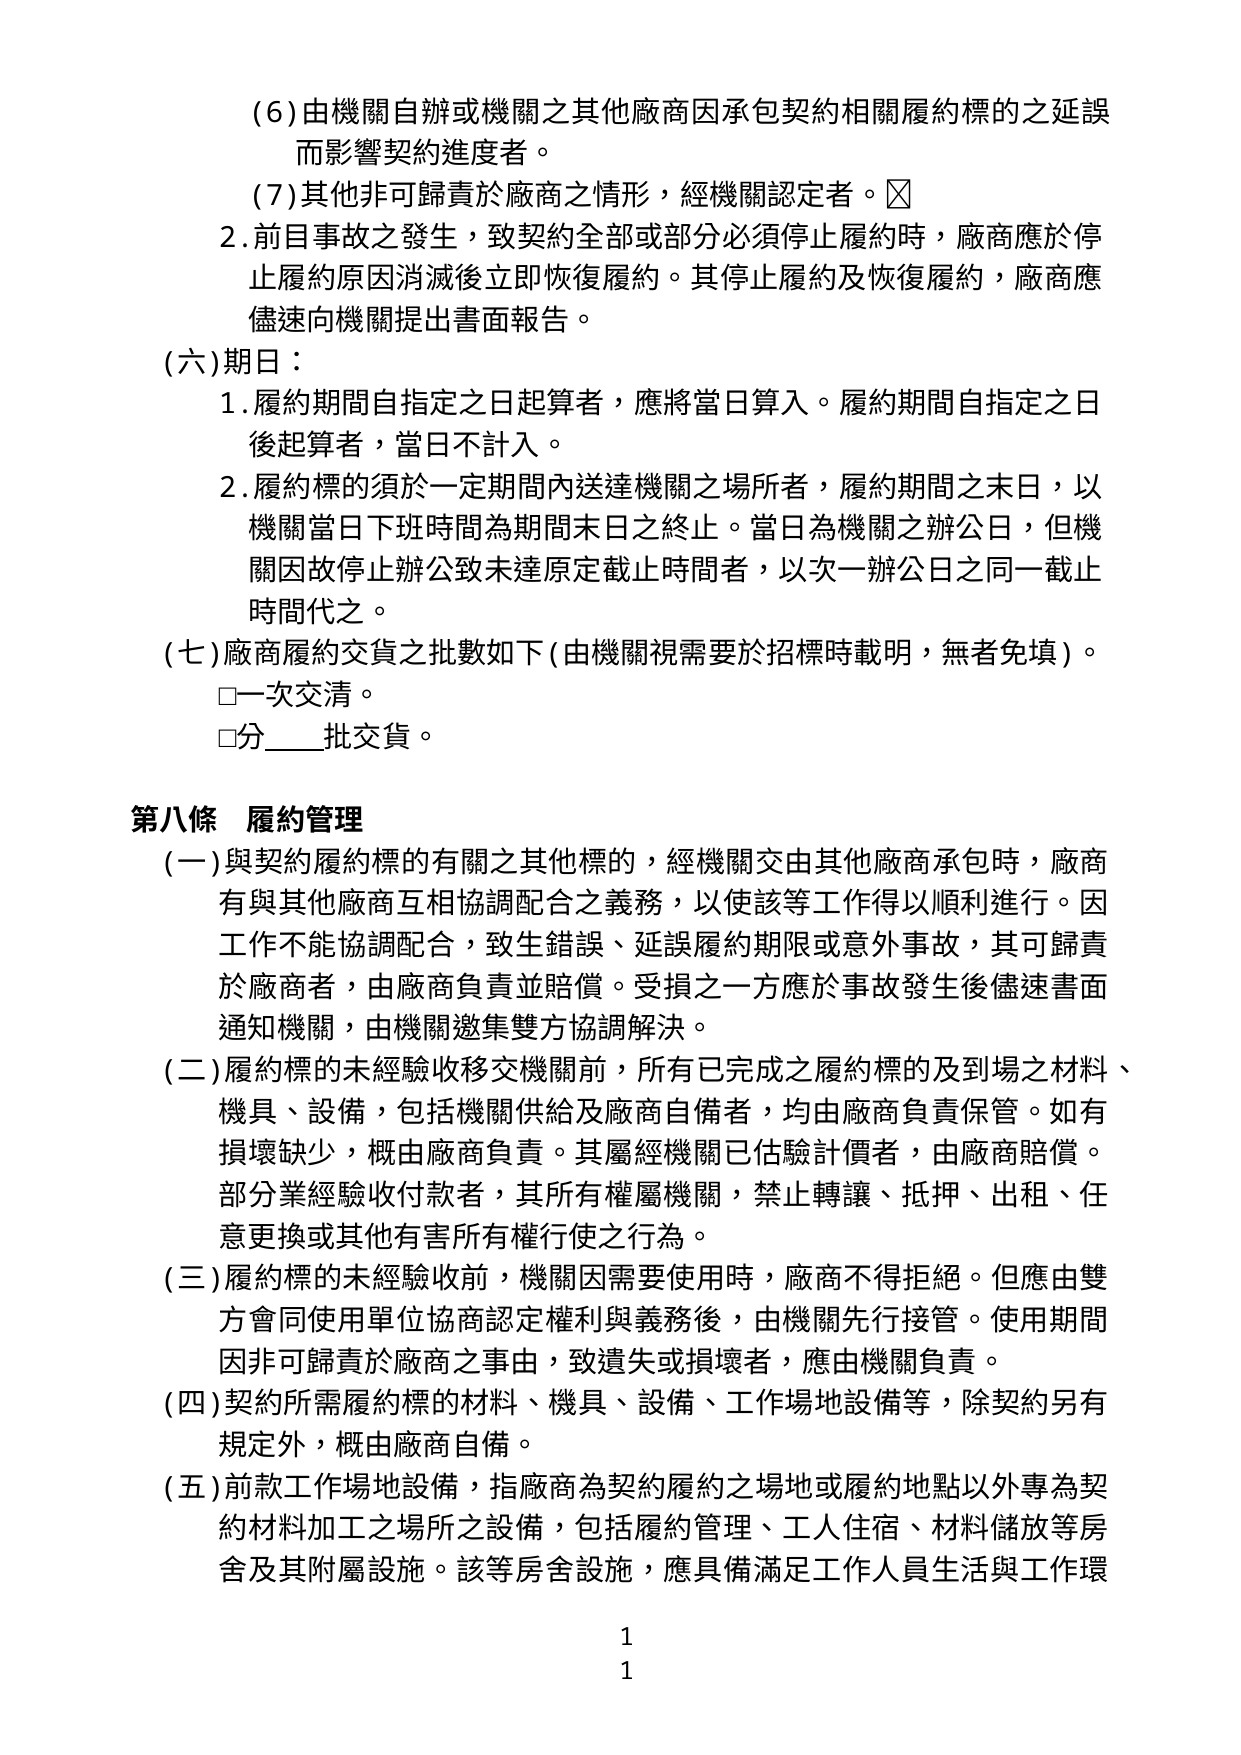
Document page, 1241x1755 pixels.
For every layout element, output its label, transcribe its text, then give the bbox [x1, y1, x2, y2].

text □一次交清。 [218, 672, 1104, 714]
text (一)與契約履約標的有關之其他標的，經機關交由其他廠商承包時，廠商有與其他廠商互相協調配合之義務，以使該等工作得以順利進行。因工作不能協調配合，致生錯誤、延誤履約期限或意外事故，其可歸責於廠商者，由廠商負責並賠償。受損之一方應於事故發生後儘速書面通知機關，由機關邀集雙方協調解決。 [159, 839, 1110, 1047]
text (二)履約標的未經驗收移交機關前，所有已完成之履約標的及到場之材料、機具、設備，包括機關供給及廠商自備者，均由廠商負責保管。如有損壞缺少，概由廠商負責。其屬經機關已估驗計價者，由廠商賠償。部分業經驗收付款者，其所有權屬機關，禁止轉讓、抵押、出租、任意更換或其他有害所有權行使之行為。 [159, 1047, 1110, 1255]
text (7)其他非可歸責於廠商之情形，經機關認定者。 [248, 172, 1110, 214]
text □分 批交貨。 [218, 714, 1104, 755]
text 2.前目事故之發生，致契約全部或部分必須停止履約時，廠商應於停止履約原因消滅後立即恢復履約。其停止履約及恢復履約，廠商應儘速向機關提出書面報告。 [218, 214, 1104, 339]
text 2.履約標的須於一定期間內送達機關之場所者，履約期間之末日，以機關當日下班時間為期間末日之終止。當日為機關之辦公日，但機關因故停止辦公致未達原定截止時間者，以次一辦公日之同一截止時間代之。 [218, 464, 1104, 630]
text (四)契約所需履約標的材料、機具、設備、工作場地設備等，除契約另有規定外，概由廠商自備。 [159, 1380, 1110, 1464]
text (七)廠商履約交貨之批數如下(由機關視需要於招標時載明，無者免填)。 [159, 630, 1110, 672]
text (三)履約標的未經驗收前，機關因需要使用時，廠商不得拒絕。但應由雙方會同使用單位協商認定權利與義務後，由機關先行接管。使用期間因非可歸責於廠商之事由，致遺失或損壞者，應由機關負責。 [159, 1255, 1110, 1380]
text (五)前款工作場地設備，指廠商為契約履約之場地或履約地點以外專為契約材料加工之場所之設備，包括履約管理、工人住宿、材料儲放等房舍及其附屬設施。該等房舍設施，應具備滿足工作人員生活與工作環 [159, 1464, 1110, 1589]
text (6)由機關自辦或機關之其他廠商因承包契約相關履約標的之延誤而影響契約進度者。 [248, 89, 1110, 172]
text 1.履約期間自指定之日起算者，應將當日算入。履約期間自指定之日後起算者，當日不計入。 [218, 380, 1104, 464]
text 第八條 履約管理 [130, 797, 1110, 839]
text (六)期日： [159, 339, 1110, 380]
